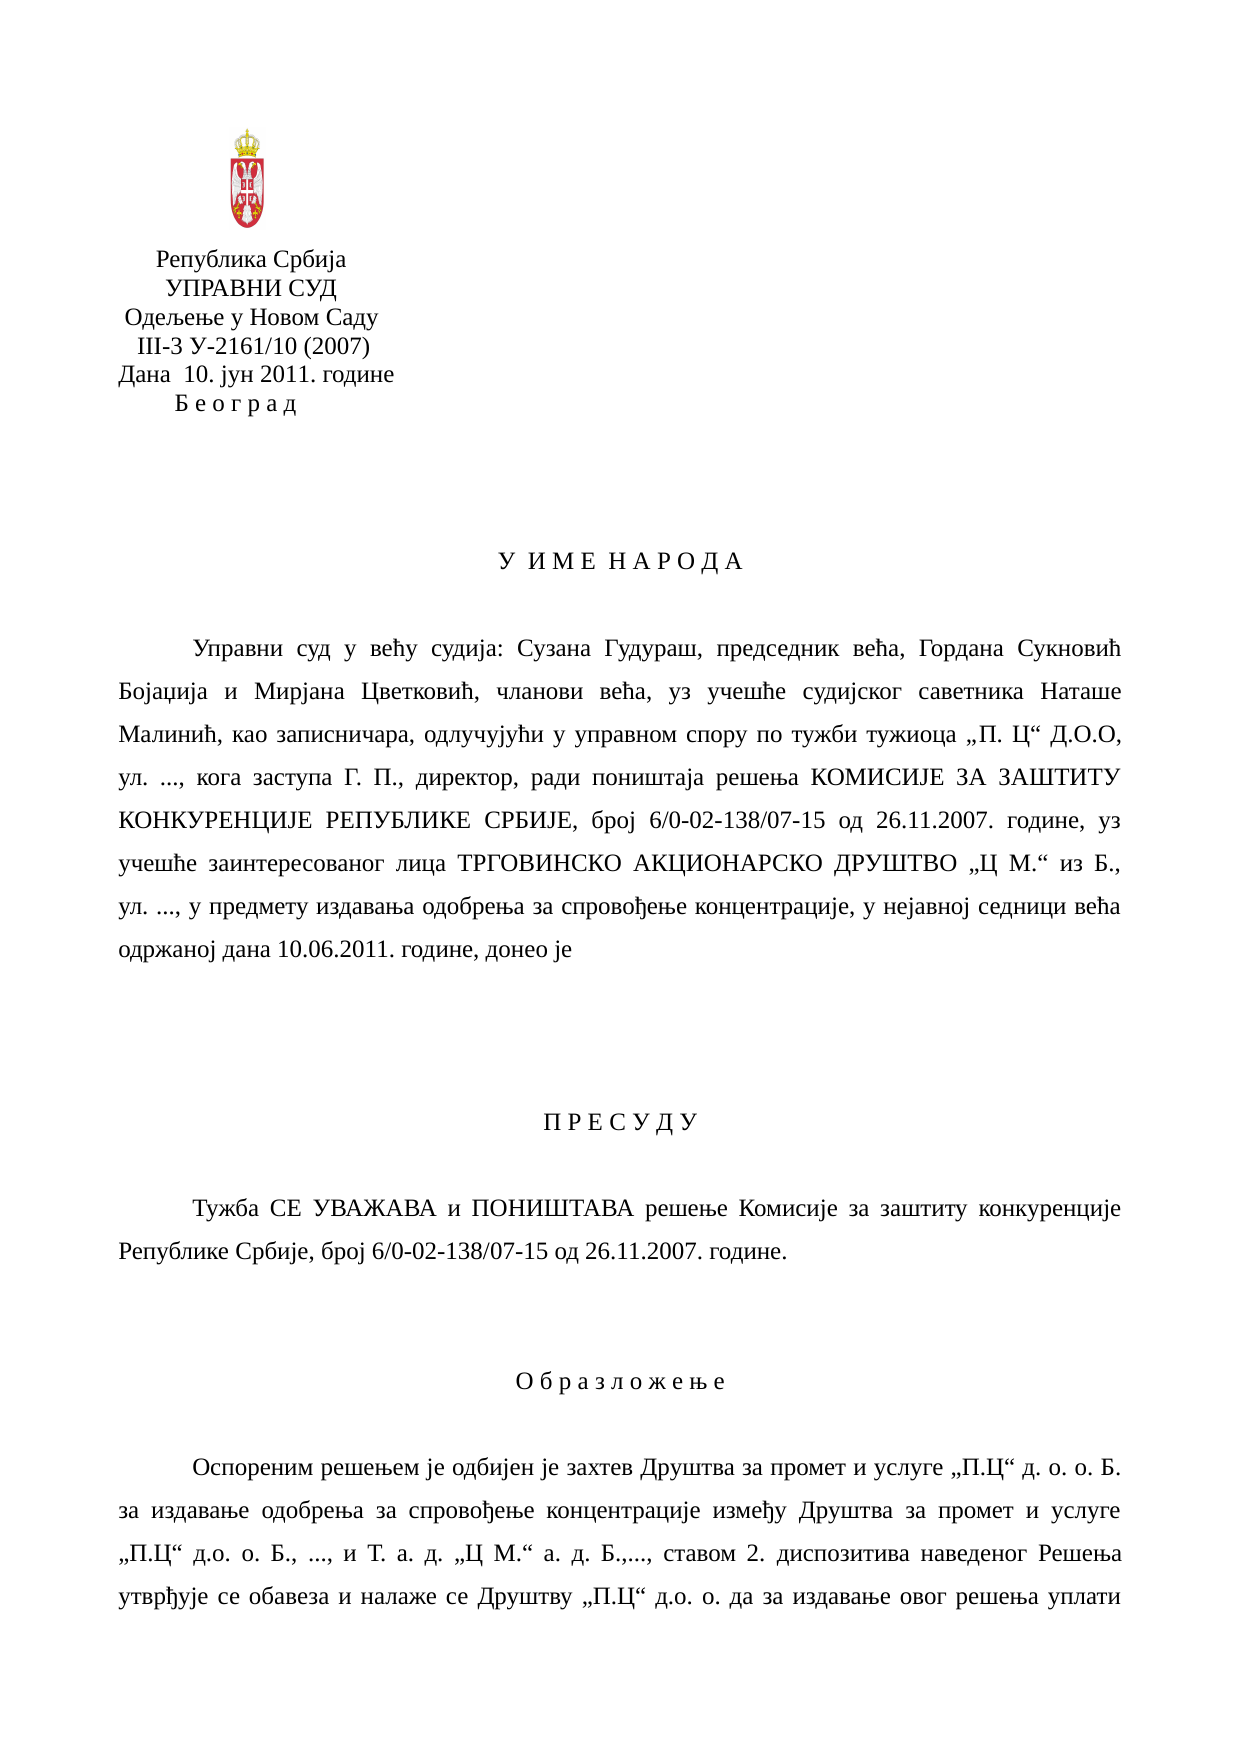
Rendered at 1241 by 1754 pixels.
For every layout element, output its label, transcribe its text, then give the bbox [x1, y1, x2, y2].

text Управни суд у већу судија: Сузана Гудураш, председник већа, Гордана Сукновић Бојаџија и Мирјана Цветковић, чланови већа, уз учешће судијског саветника Наташе Малинић, као записничара, одлучујући у управном спору по тужби тужиоца „П. Ц“ Д.О.О, ул. ..., кога заступа Г. П., директор, ради поништаја решења КОМИСИЈЕ ЗА ЗАШТИТУ КОНКУРЕНЦИЈЕ РЕПУБЛИКЕ СРБИЈЕ, број 6/0-02-138/07-15 од 26.11.2007. године, уз учешће заинтересованог лица ТРГОВИНСКО АКЦИОНАРСКО ДРУШТВО „Ц М.“ из Б., ул. ..., у предмету издавања одобрења за спровођење концентрације, у нејавној седници већа одржаној дана 10.06.2011. године, донео је [118, 633, 1122, 963]
text П Р Е С У Д У [118, 1107, 1122, 1136]
text Тужба СЕ УВАЖАВА и ПОНИШТАВА решење Комисије за заштиту конкуренције Републике Србије, број 6/0-02-138/07-15 од 26.11.2007. године. [118, 1193, 1122, 1265]
text Одељење у Новом Саду [118, 302, 1122, 331]
text Република Србија [118, 244, 1122, 273]
text О б р а з л о ж е њ е [118, 1366, 1122, 1394]
text Б е о г р а д [118, 388, 1122, 417]
text III-3 У-2161/10 (2007) [118, 331, 1122, 359]
text Дана 10. јун 2011. године [118, 359, 1122, 388]
text У И М Е Н А Р О Д А [118, 546, 1122, 575]
picture [228, 127, 265, 230]
text Оспореним решењем је одбијен је захтев Друштва за промет и услуге „П.Ц“ д. о. о. Б. за издавање одобрења за спровођење концентрације између Друштва за промет и услуге „П.Ц“ д.о. о. Б., ..., и Т. а. д. „Ц М.“ а. д. Б.,..., ставом 2. диспозитива наведеног Решења утврђује се обавеза и налаже се Друштву „П.Ц“ д.о. о. да за издавање овог решења уплати [118, 1452, 1122, 1610]
text УПРАВНИ СУД [0, 273, 1122, 302]
